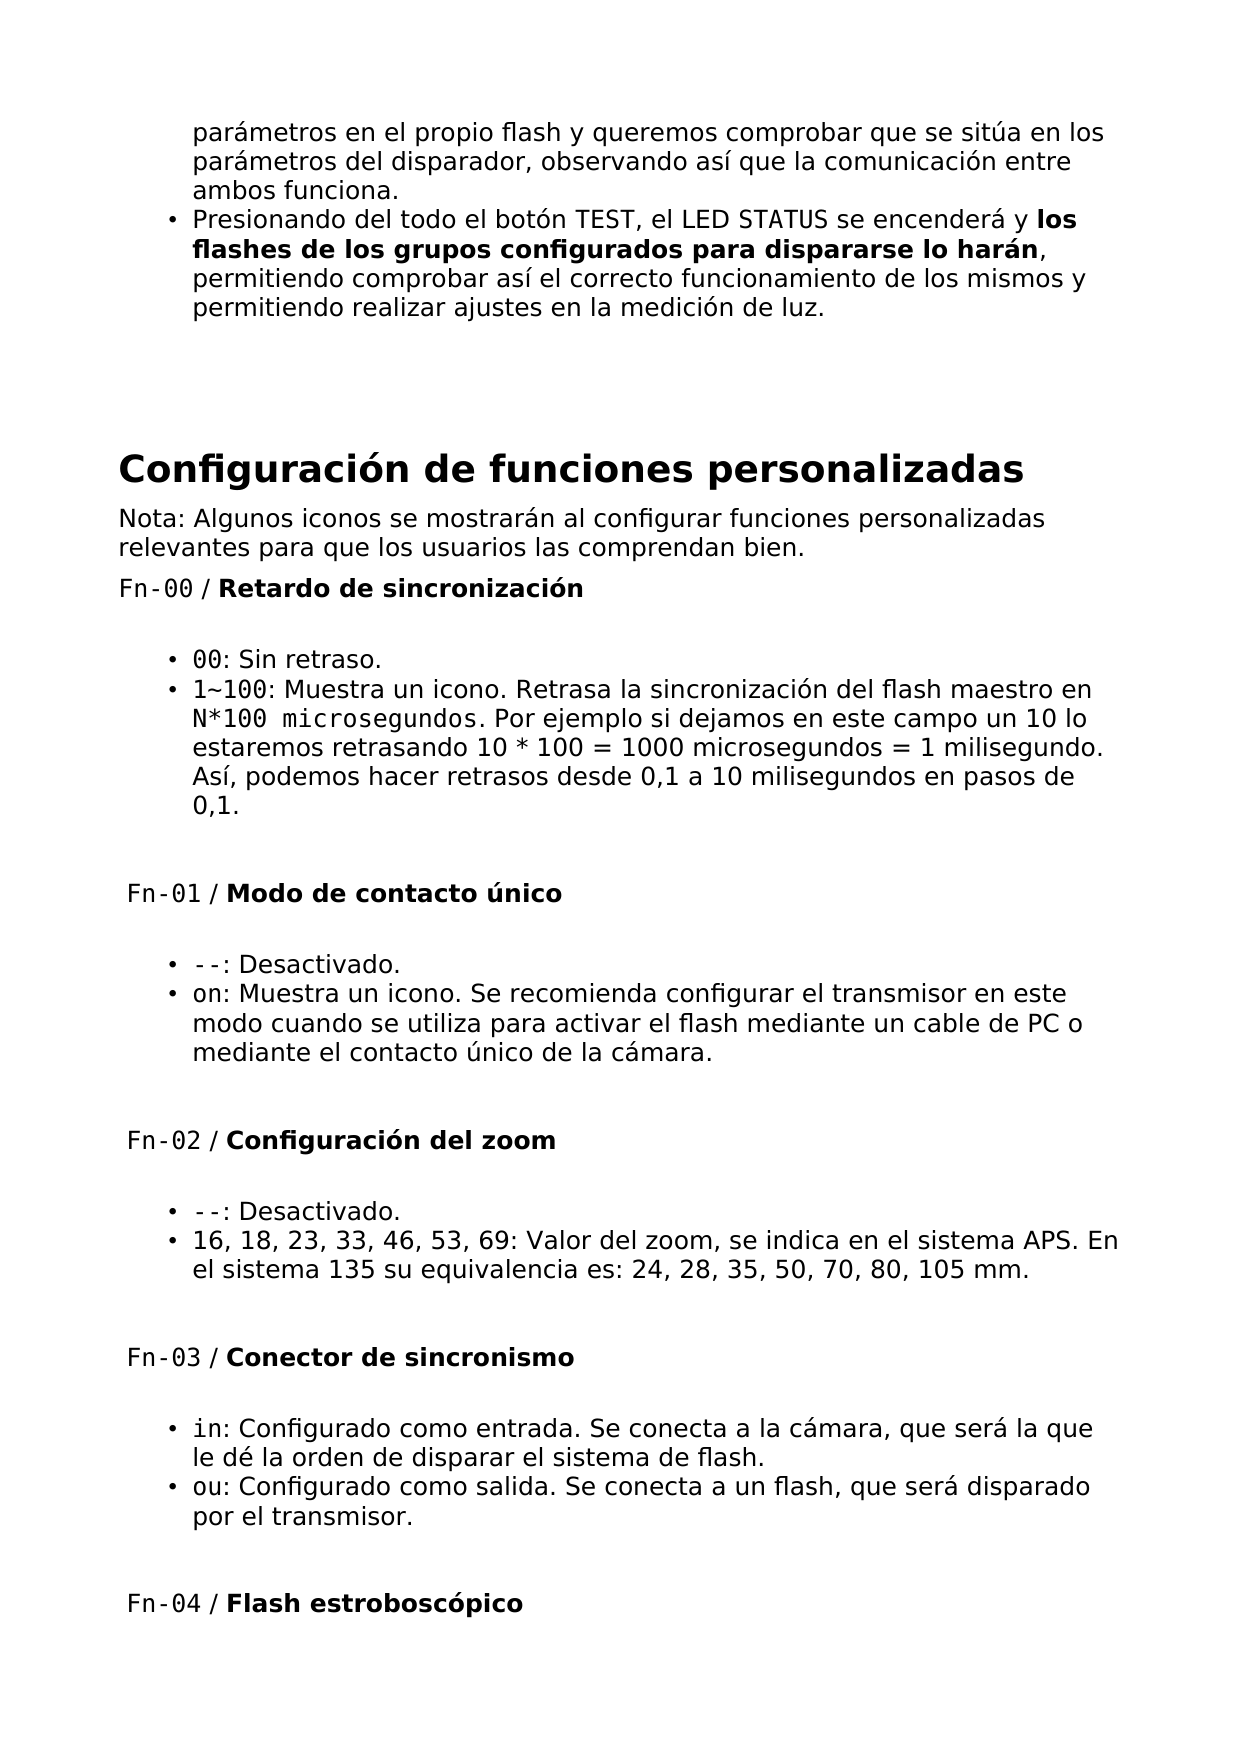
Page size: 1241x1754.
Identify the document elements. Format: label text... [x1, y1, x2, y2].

text Fn-01 / Modo de contacto único [118, 850, 1122, 908]
text Fn-02 / Configuración del zoom [118, 1097, 1122, 1155]
text Nota: Algunos iconos se mostrarán al configurar funciones personalizadas relevantes para que los usuarios las comprendan bien. [118, 504, 1122, 562]
list on: Muestra un icono. Se recomienda configurar el transmisor en este modo cuando se utiliza para activar el flash mediante un cable de PC o mediante el contacto único de la cámara. [177, 980, 1122, 1067]
list 16, 18, 23, 33, 46, 53, 69: Valor del zoom, se indica en el sistema APS. En el sistema 135 su equivalencia es: 24, 28, 35, 50, 70, 80, 105 mm. [177, 1226, 1122, 1284]
text Fn-03 / Conector de sincronismo [118, 1314, 1122, 1372]
list in: Configurado como entrada. Se conecta a la cámara, que será la que le dé la orden de disparar el sistema de flash. [177, 1414, 1122, 1473]
subtitle Configuración de funciones personalizadas [118, 448, 1122, 491]
text Fn-04 / Flash estroboscópico [118, 1560, 1122, 1619]
list Presionando del todo el botón TEST, el LED STATUS se encenderá y los flashes de los grupos configurados para dispararse lo harán, permitiendo comprobar así el correcto funcionamiento de los mismos y permitiendo realizar ajustes en la medición de luz. [177, 206, 1122, 322]
list 00: Sin retraso. [177, 646, 1122, 675]
list 1~100: Muestra un icono. Retrasa la sincronización del flash maestro en N*100 microsegundos. Por ejemplo si dejamos en este campo un 10 lo estaremos retrasando 10 * 100 = 1000 microsegundos = 1 milisegundo. Así, podemos hacer retrasos desde 0,1 a 10 milisegundos en pasos de 0,1. [177, 675, 1122, 821]
list --: Desactivado. [177, 951, 1122, 980]
list ou: Configurado como salida. Se conecta a un flash, que será disparado por el transmisor. [177, 1473, 1122, 1531]
text Fn-00 / Retardo de sincronización [118, 574, 1122, 604]
list parámetros en el propio flash y queremos comprobar que se sitúa en los parámetros del disparador, observando así que la comunicación entre ambos funciona. [177, 118, 1122, 206]
list --: Desactivado. [177, 1197, 1122, 1226]
